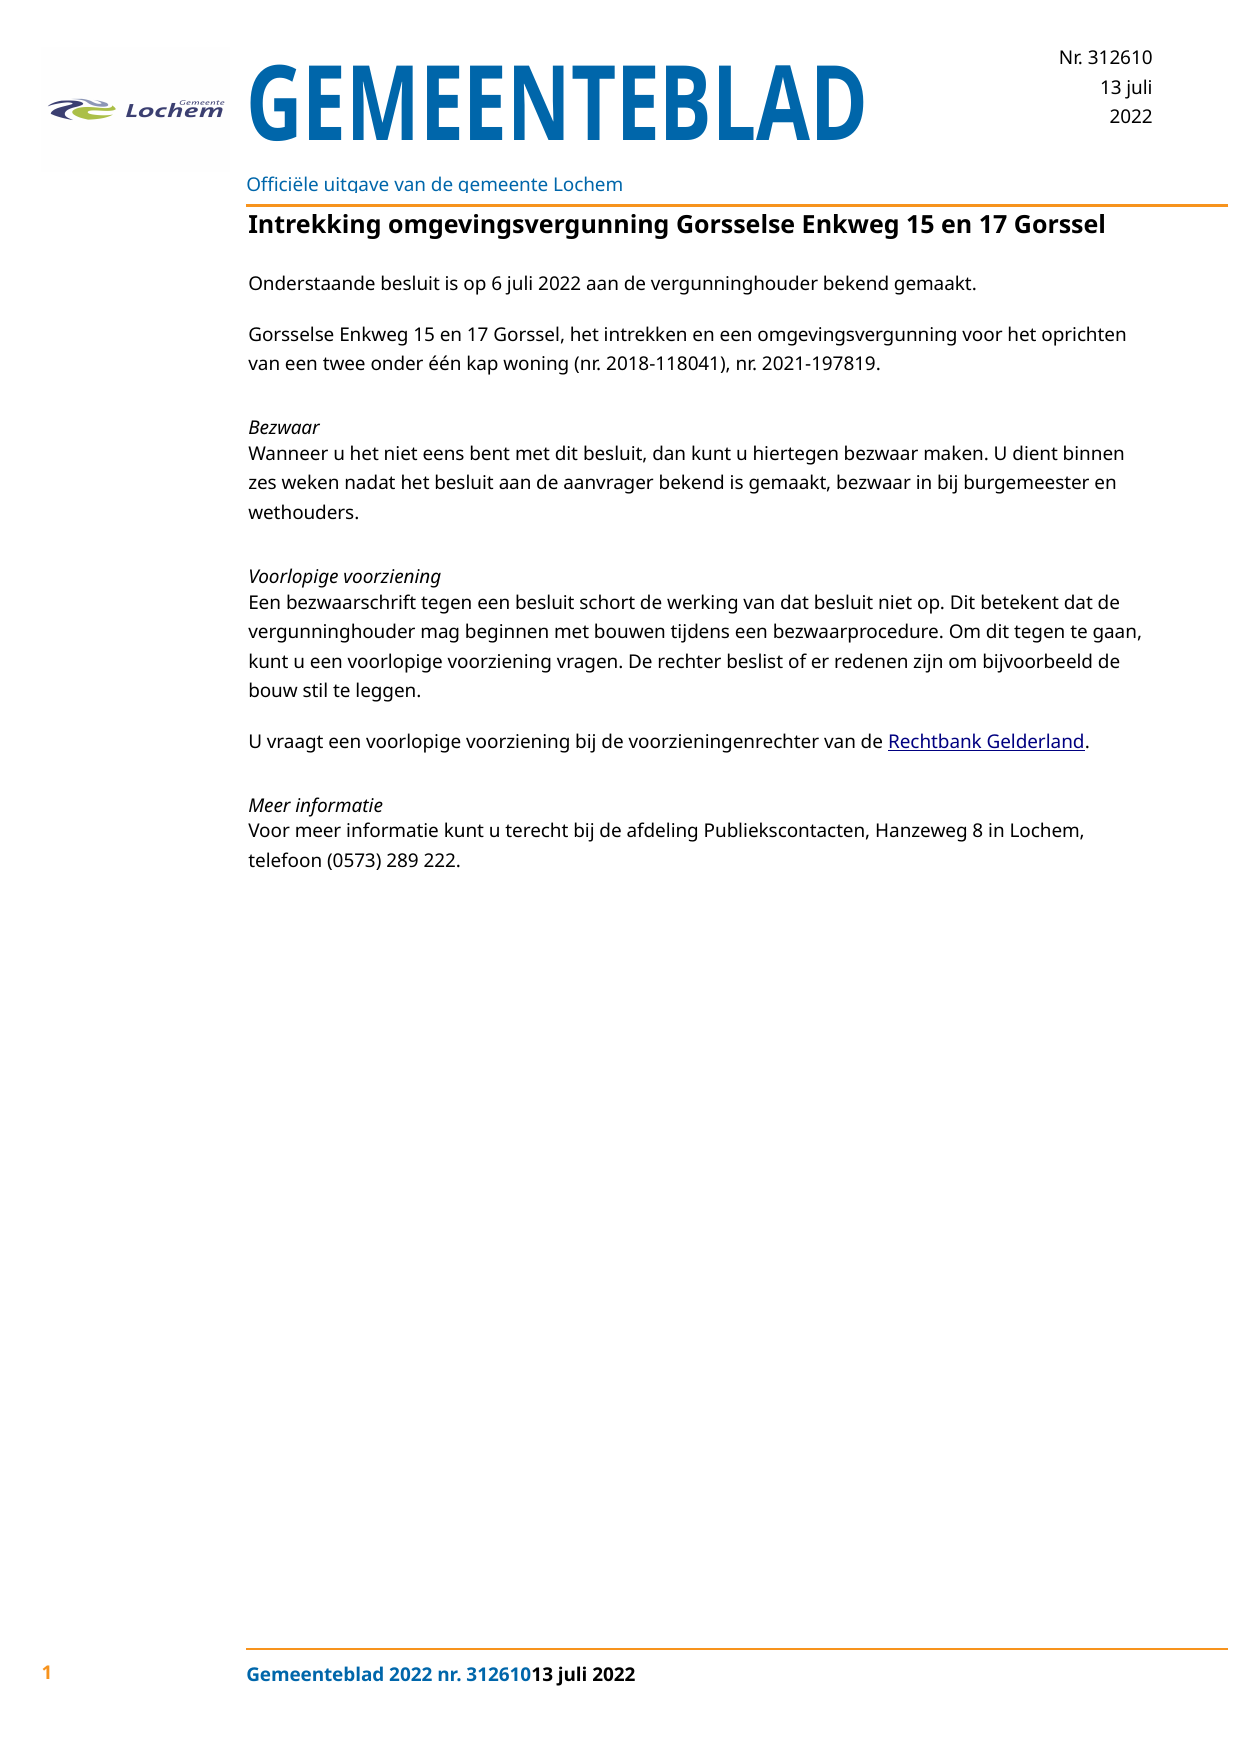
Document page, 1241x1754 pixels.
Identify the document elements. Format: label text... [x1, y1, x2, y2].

picture [41, 47, 231, 172]
text Voorlopige voorziening [248, 563, 1152, 589]
text Voor meer informatie kunt u terecht bij de afdeling Publiekscontacten, Hanzeweg 8 in Lochem, telefoon (0573) 289 222. [248, 818, 1152, 873]
text U vraagt een voorlopige voorziening bij de voorzieningenrechter van de Rechtbank Gelderland. [248, 728, 1152, 754]
text Meer informatie [248, 792, 1152, 818]
text Gorsselse Enkweg 15 en 17 Gorssel, het intrekken en een omgevingsvergunning voor het oprichten van een twee onder één kap woning (nr. 2018-118041), nr. 2021-197819. [248, 321, 1152, 376]
text Bezwaar [248, 414, 1152, 440]
text Een bezwaarschrift tegen een besluit schort de werking van dat besluit niet op. Dit betekent dat de vergunninghouder mag beginnen met bouwen tijdens een bezwaarprocedure. Om dit tegen te gaan, kunt u een voorlopige voorziening vragen. De rechter beslist of er redenen zijn om bijvoorbeeld de bouw stil te leggen. [248, 589, 1152, 703]
text Intrekking omgevingsvergunning Gorsselse Enkweg 15 en 17 Gorssel [248, 207, 1152, 241]
text Wanneer u het niet eens bent met dit besluit, dan kunt u hiertegen bezwaar maken. U dient binnen zes weken nadat het besluit aan de aanvrager bekend is gemaakt, bezwaar in bij burgemeester en wethouders. [248, 440, 1152, 525]
text Onderstaande besluit is op 6 juli 2022 aan de vergunninghouder bekend gemaakt. [248, 270, 1152, 296]
